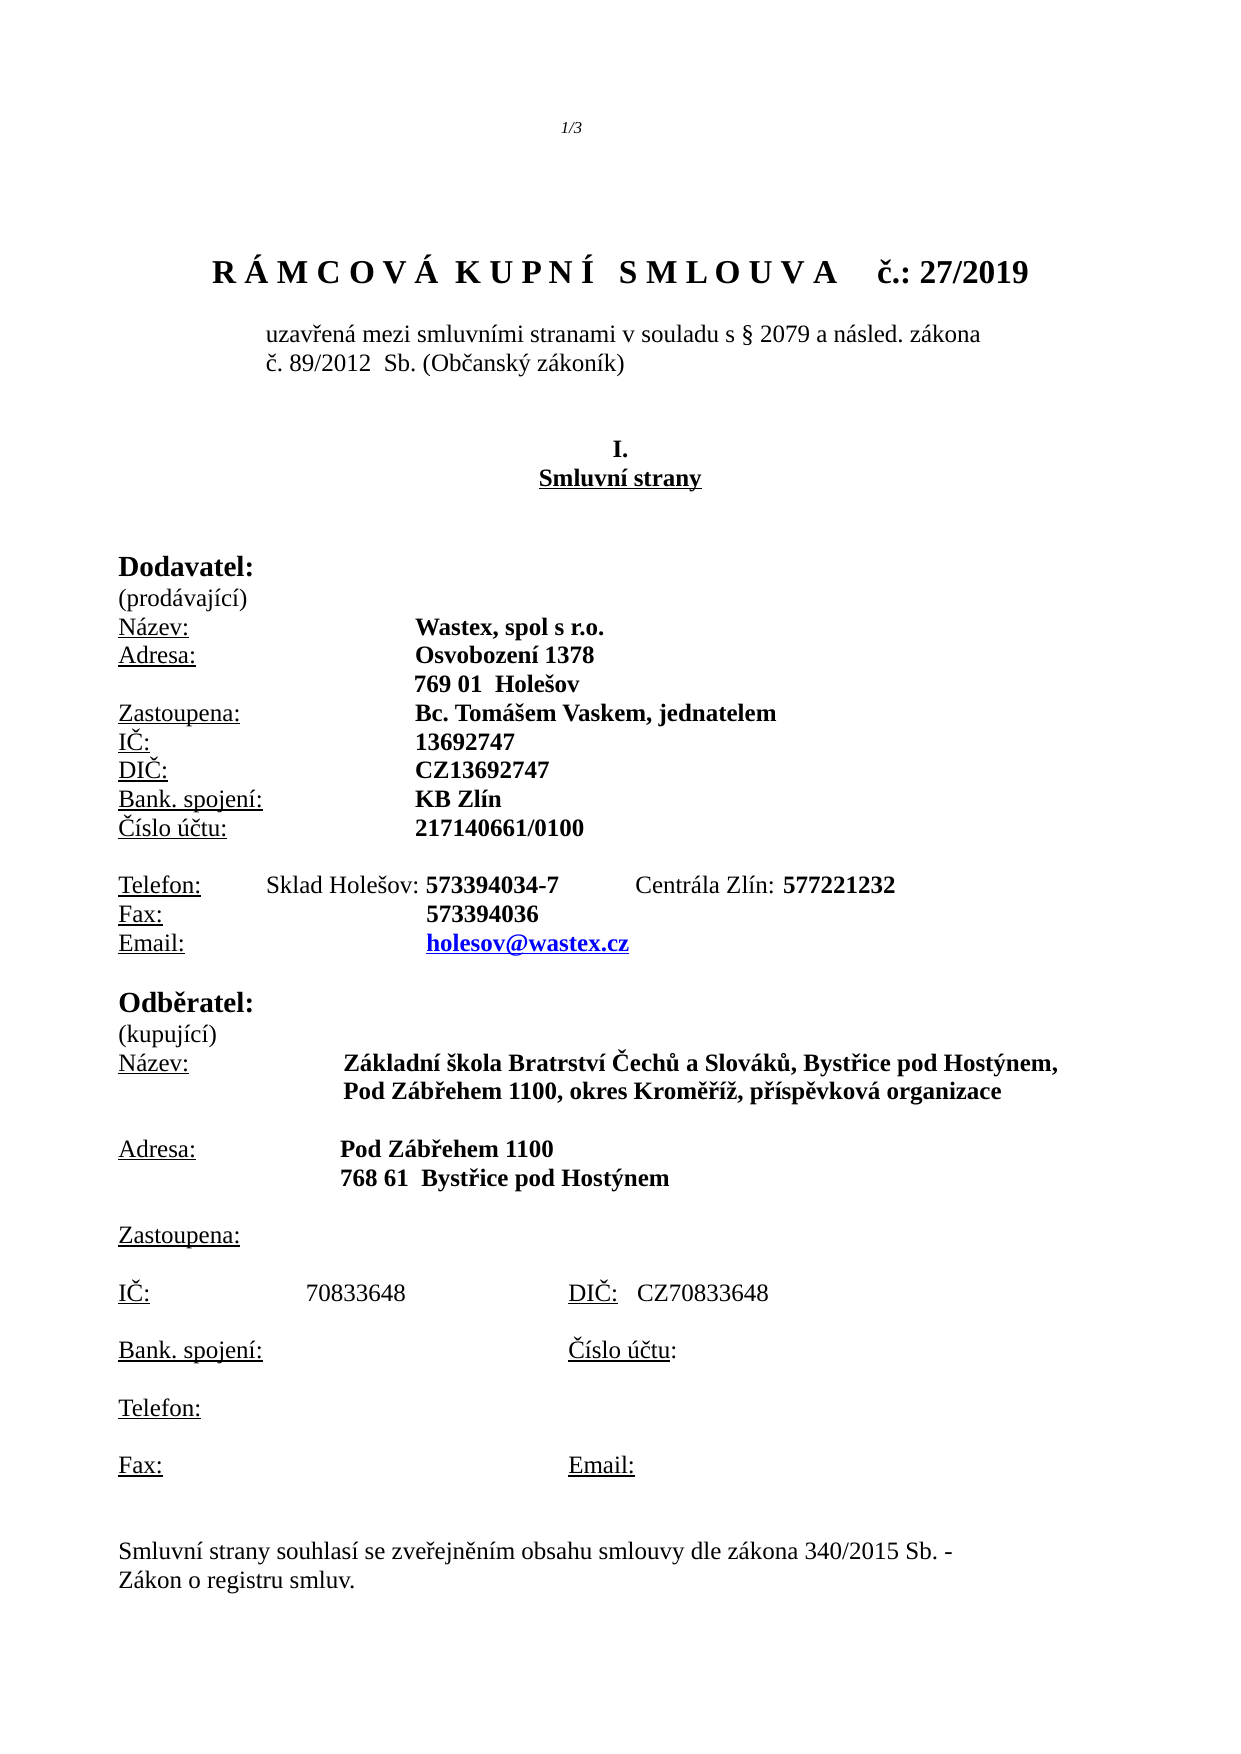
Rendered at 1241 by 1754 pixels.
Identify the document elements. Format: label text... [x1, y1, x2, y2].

text Zastoupena: [118, 1220, 1122, 1249]
text Telefon: [118, 1393, 1122, 1421]
text 769 01 Holešov [118, 669, 1122, 698]
text Adresa: Pod Zábřehem 1100 [118, 1134, 1122, 1163]
text Název: Základní škola Bratrství Čechů a Slováků, Bystřice pod Hostýnem, [118, 1048, 1122, 1076]
text č. 89/2012 Sb. (Občanský zákoník) [266, 348, 1122, 377]
text I. [118, 434, 1122, 463]
text Telefon: Sklad Holešov: 573394034-7 Centrála Zlín: 577221232 [118, 870, 1122, 899]
text Dodavatel: [118, 549, 1122, 583]
text Bank. spojení: KB Zlín [118, 784, 1122, 813]
text IČ: 13692747 [118, 727, 1122, 755]
text Název: Wastex, spol s r.o. [118, 612, 1122, 640]
text Email: holesov@wastex.cz [118, 928, 1122, 957]
text Bank. spojení: Číslo účtu: [118, 1335, 1122, 1364]
text Pod Zábřehem 1100, okres Kroměříž, příspěvková organizace [118, 1076, 1122, 1105]
text Zastoupena: Bc. Tomášem Vaskem, jednatelem [118, 698, 1122, 727]
subtitle Smluvní strany [118, 463, 1122, 492]
text Adresa: Osvobození 1378 [118, 640, 1122, 669]
text IČ: 70833648 DIČ: CZ70833648 [118, 1278, 1122, 1306]
text uzavřená mezi smluvními stranami v souladu s § 2079 a násled. zákona [266, 319, 1122, 348]
text DIČ: CZ13692747 [118, 755, 1122, 784]
text R Á M C O V Á K U P N Í S M L O U V A č.: 27/2019 [118, 252, 1122, 291]
text Zákon o registru smluv. [118, 1565, 1122, 1594]
text Fax: Email: [118, 1450, 1122, 1479]
text Odběratel: [118, 985, 1122, 1019]
text (kupující) [118, 1019, 1122, 1048]
text 768 61 Bystřice pod Hostýnem [118, 1163, 1122, 1191]
text Smluvní strany souhlasí se zveřejněním obsahu smlouvy dle zákona 340/2015 Sb. - [118, 1536, 1122, 1565]
text 1/3 [488, 118, 1122, 137]
text Číslo účtu: 217140661/0100 [118, 813, 1122, 842]
text Fax: 573394036 [118, 899, 1122, 928]
text (prodávající) [118, 583, 1122, 612]
